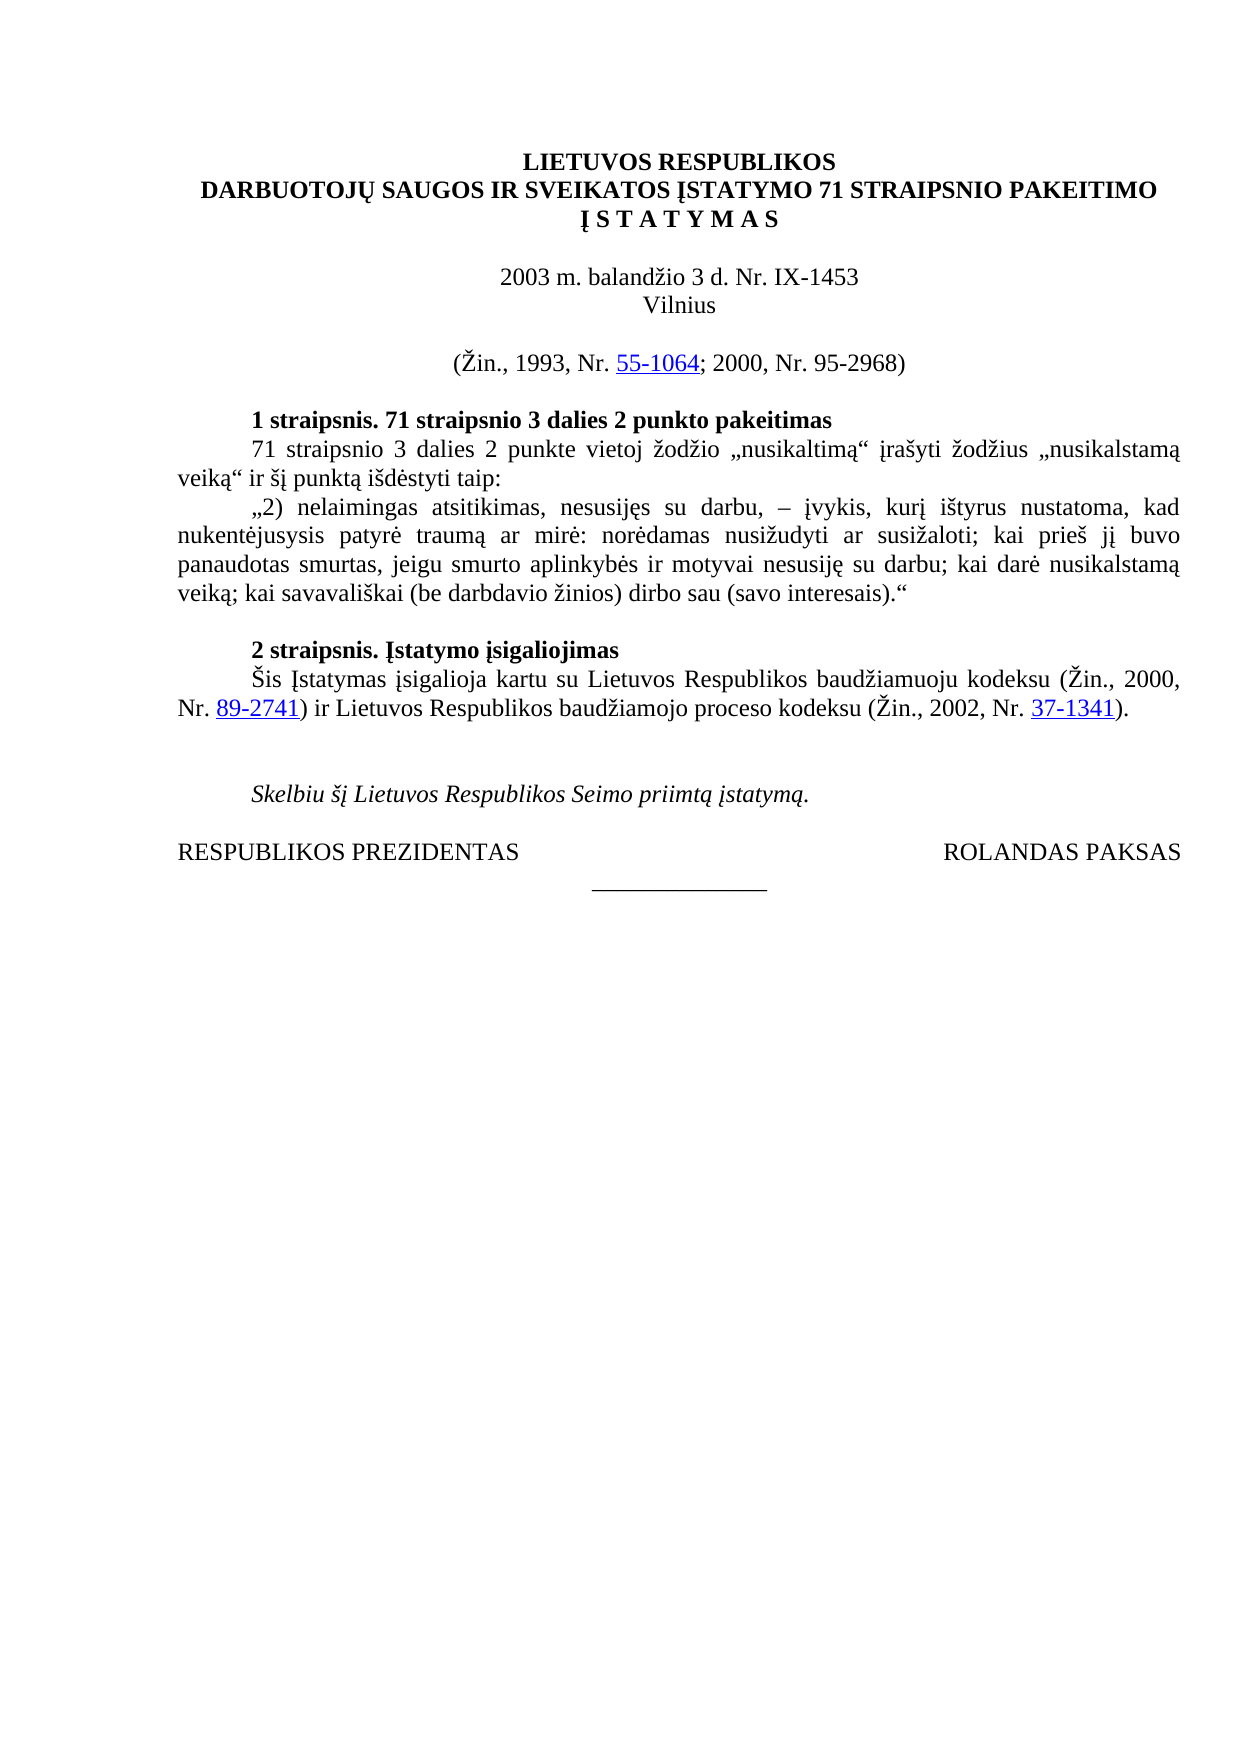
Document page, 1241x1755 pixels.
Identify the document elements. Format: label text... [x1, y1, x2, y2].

text (Žin., 1993, Nr. 55-1064; 2000, Nr. 95-2968) [177, 348, 1181, 377]
text 71 straipsnio 3 dalies 2 punkte vietoj žodžio „nusikaltimą“ įrašyti žodžius „nusikalstamą veiką“ ir šį punktą išdėstyti taip: [177, 434, 1181, 492]
text RESPUBLIKOS PREZIDENTAS ROLANDAS PAKSAS [177, 837, 1181, 866]
text Skelbiu šį Lietuvos Respublikos Seimo priimtą įstatymą. [177, 779, 1181, 808]
text 1 straipsnis. 71 straipsnio 3 dalies 2 punkto pakeitimas [177, 406, 1181, 434]
text ______________ [177, 866, 1181, 894]
text „2) nelaimingas atsitikimas, nesusijęs su darbu, – įvykis, kurį ištyrus nustatoma, kad nukentėjusysis patyrė traumą ar mirė: norėdamas nusižudyti ar susižaloti; kai prieš jį buvo panaudotas smurtas, jeigu smurto aplinkybės ir motyvai nesusiję su darbu; kai darė nusikalstamą veiką; kai savavališkai (be darbdavio žinios) dirbo sau (savo interesais).“ [177, 492, 1181, 607]
text LIETUVOS RESPUBLIKOS [177, 147, 1181, 176]
text Šis Įstatymas įsigalioja kartu su Lietuvos Respublikos baudžiamuoju kodeksu (Žin., 2000, Nr. 89-2741) ir Lietuvos Respublikos baudžiamojo proceso kodeksu (Žin., 2002, Nr. 37-1341). [177, 664, 1181, 722]
text DARBUOTOJŲ SAUGOS IR SVEIKATOS ĮSTATYMO 71 STRAIPSNIO PAKEITIMO [177, 176, 1181, 204]
text Vilnius [177, 291, 1181, 319]
text 2003 m. balandžio 3 d. Nr. IX-1453 [177, 262, 1181, 291]
text Į S T A T Y M A S [177, 204, 1181, 233]
text 2 straipsnis. Įstatymo įsigaliojimas [177, 636, 1181, 664]
